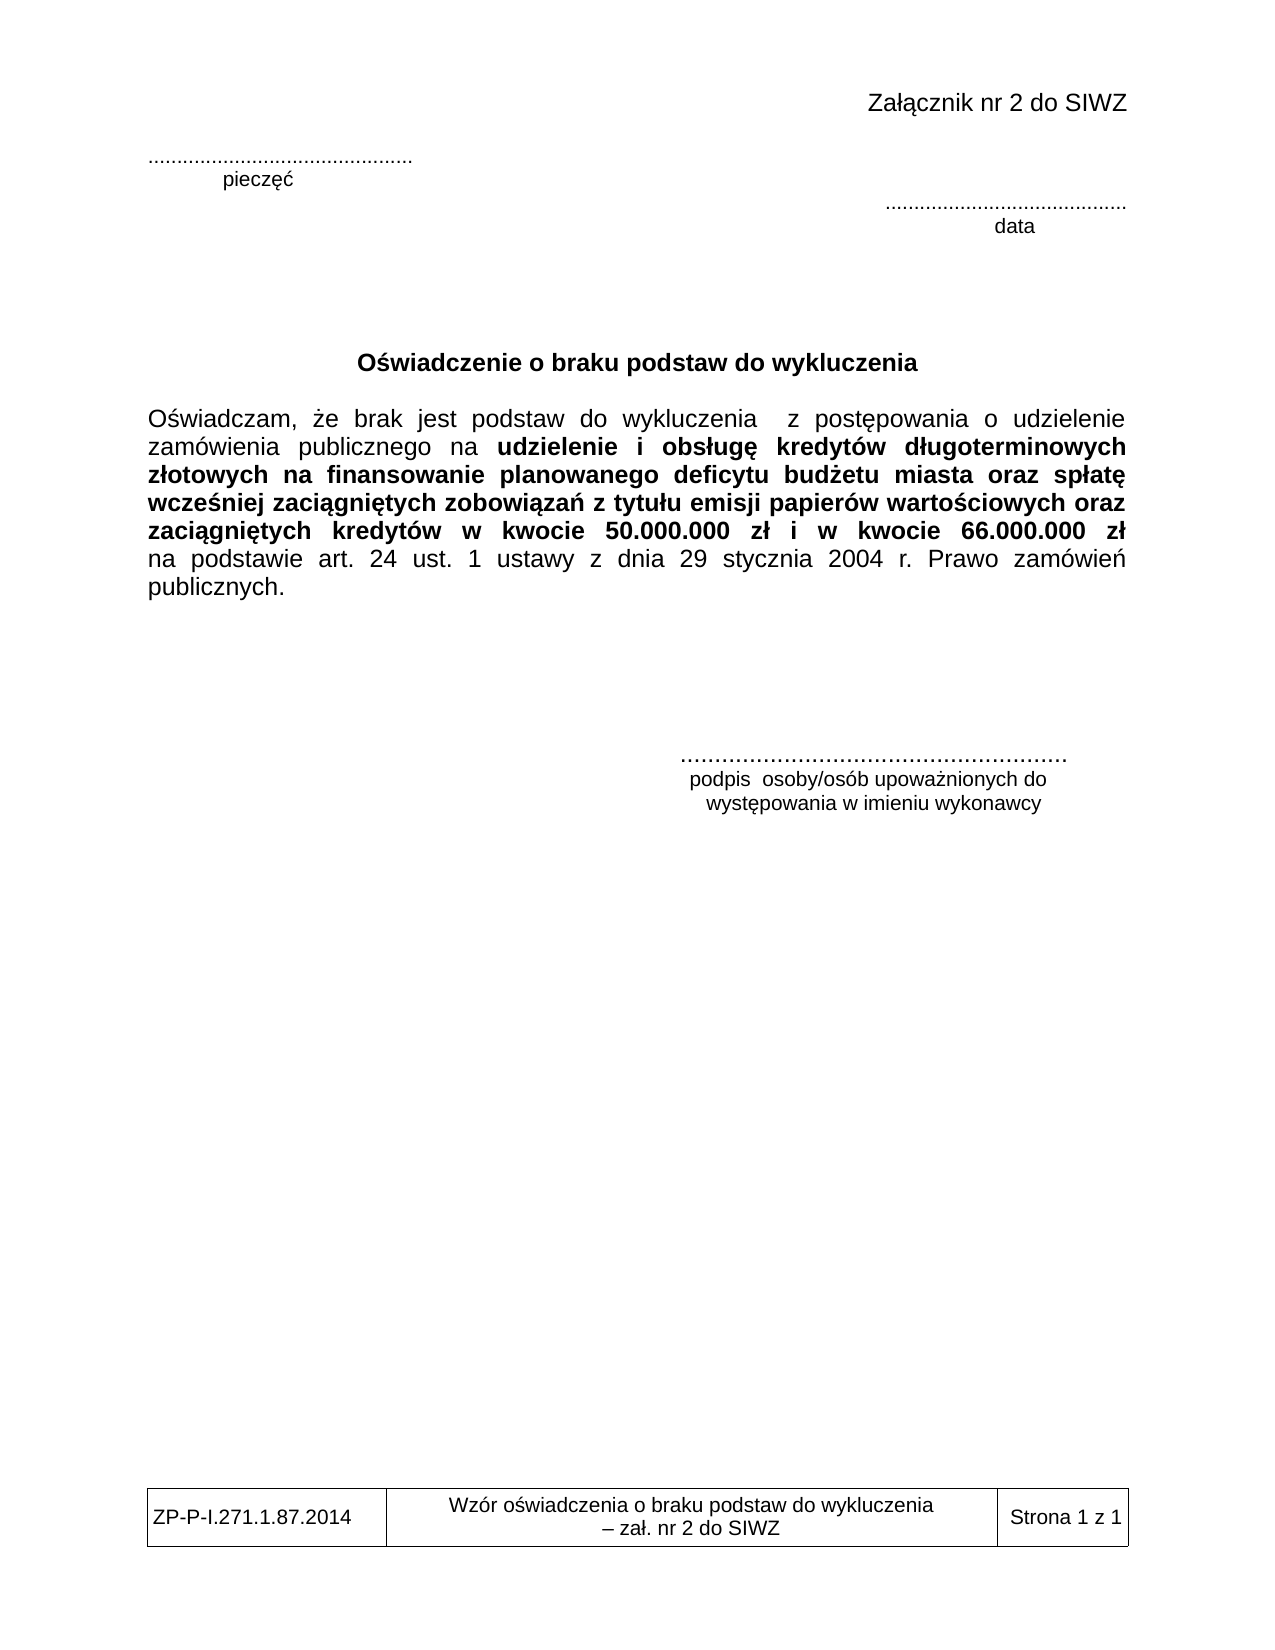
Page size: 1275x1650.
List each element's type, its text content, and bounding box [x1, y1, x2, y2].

text data [148, 214, 1127, 237]
text podpis osoby/osób upoważnionych do [620, 768, 1127, 791]
text .......................................... [148, 191, 1127, 214]
text ........................................................ [620, 740, 1127, 768]
subtitle Załącznik nr 2 do SIWZ [148, 89, 1127, 117]
text Oświadczenie o braku podstaw do wykluczenia [148, 349, 1127, 377]
text .............................................. [148, 144, 1127, 168]
text Oświadczam, że brak jest podstaw do wykluczenia z postępowania o udzielenie zamówienia publicznego na udzielenie i obsługę kredytów długoterminowych złotowych na finansowanie planowanego deficytu budżetu miasta oraz spłatę wcześniej zaciągniętych zobowiązań z tytułu emisji papierów wartościowych oraz zaciągniętych kredytów w kwocie 50.000.000 zł i w kwocie 66.000.000 zł na podstawie art. 24 ust. 1 ustawy z dnia 29 stycznia 2004 r. Prawo zamówień publicznych. [148, 405, 1127, 600]
text występowania w imieniu wykonawcy [620, 791, 1127, 814]
text pieczęć [148, 168, 1127, 191]
